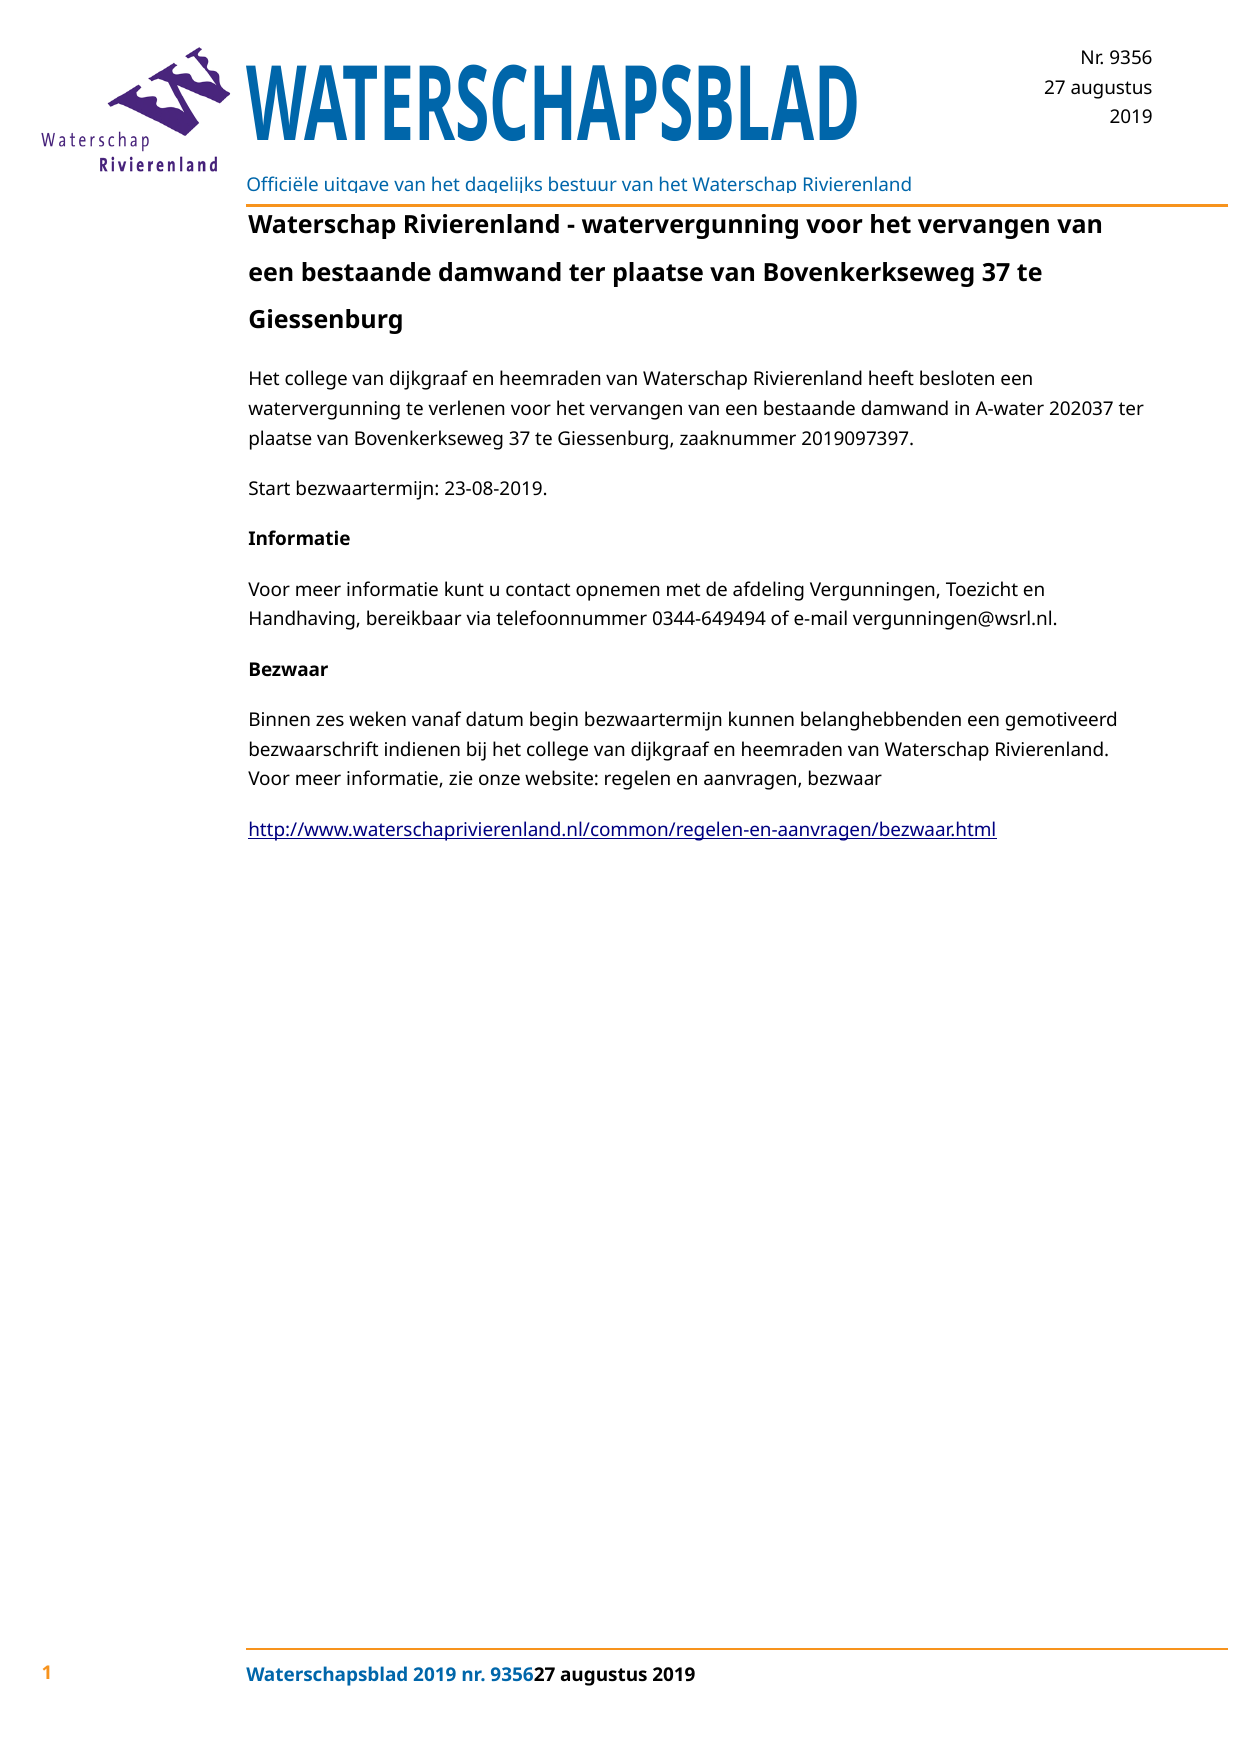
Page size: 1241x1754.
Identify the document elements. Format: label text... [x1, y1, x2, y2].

text Informatie [248, 526, 1152, 551]
text Waterschap Rivierenland - watervergunning voor het vervangen van een bestaande damwand ter plaatse van Bovenkerkseweg 37 te Giessenburg [248, 207, 1152, 336]
text http://www.waterschaprivierenland.nl/common/regelen-en-aanvragen/bezwaar.html [248, 816, 1152, 842]
text Het college van dijkgraaf en heemraden van Waterschap Rivierenland heeft besloten een watervergunning te verlenen voor het vervangen van een bestaande damwand in A-water 202037 ter plaatse van Bovenkerkseweg 37 te Giessenburg, zaaknummer 2019097397. [248, 366, 1152, 450]
text Start bezwaartermijn: 23-08-2019. [248, 475, 1152, 501]
text Binnen zes weken vanaf datum begin bezwaartermijn kunnen belanghebbenden een gemotiveerd bezwaarschrift indienen bij het college van dijkgraaf en heemraden van Waterschap Rivierenland. Voor meer informatie, zie onze website: regelen en aanvragen, bezwaar [248, 706, 1152, 791]
picture [41, 47, 231, 172]
text Bezwaar [248, 656, 1152, 682]
text Voor meer informatie kunt u contact opnemen met de afdeling Vergunningen, Toezicht en Handhaving, bereikbaar via telefoonnummer 0344-649494 of e-mail vergunningen@wsrl.nl. [248, 576, 1152, 631]
